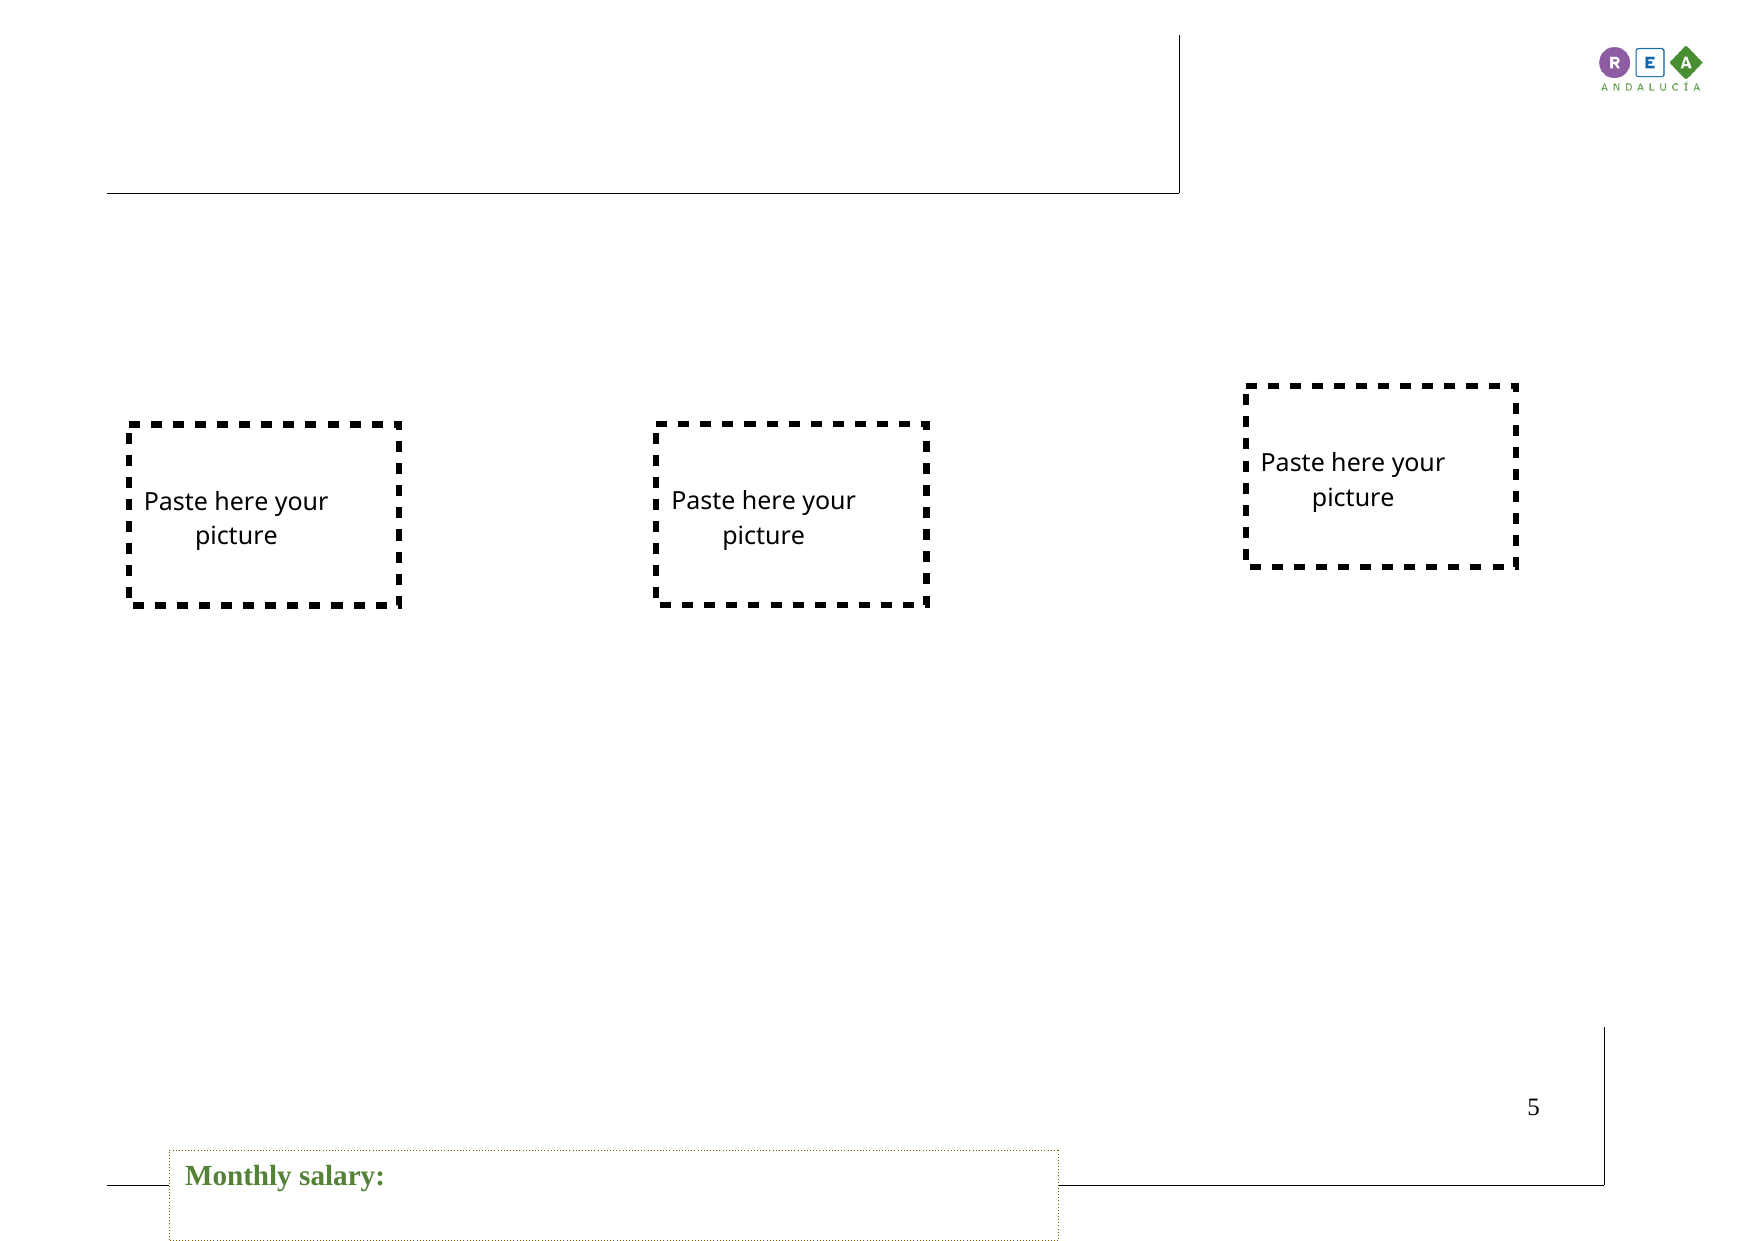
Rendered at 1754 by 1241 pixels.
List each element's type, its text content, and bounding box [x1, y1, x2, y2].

text Monthly salary: [185, 1158, 1043, 1192]
